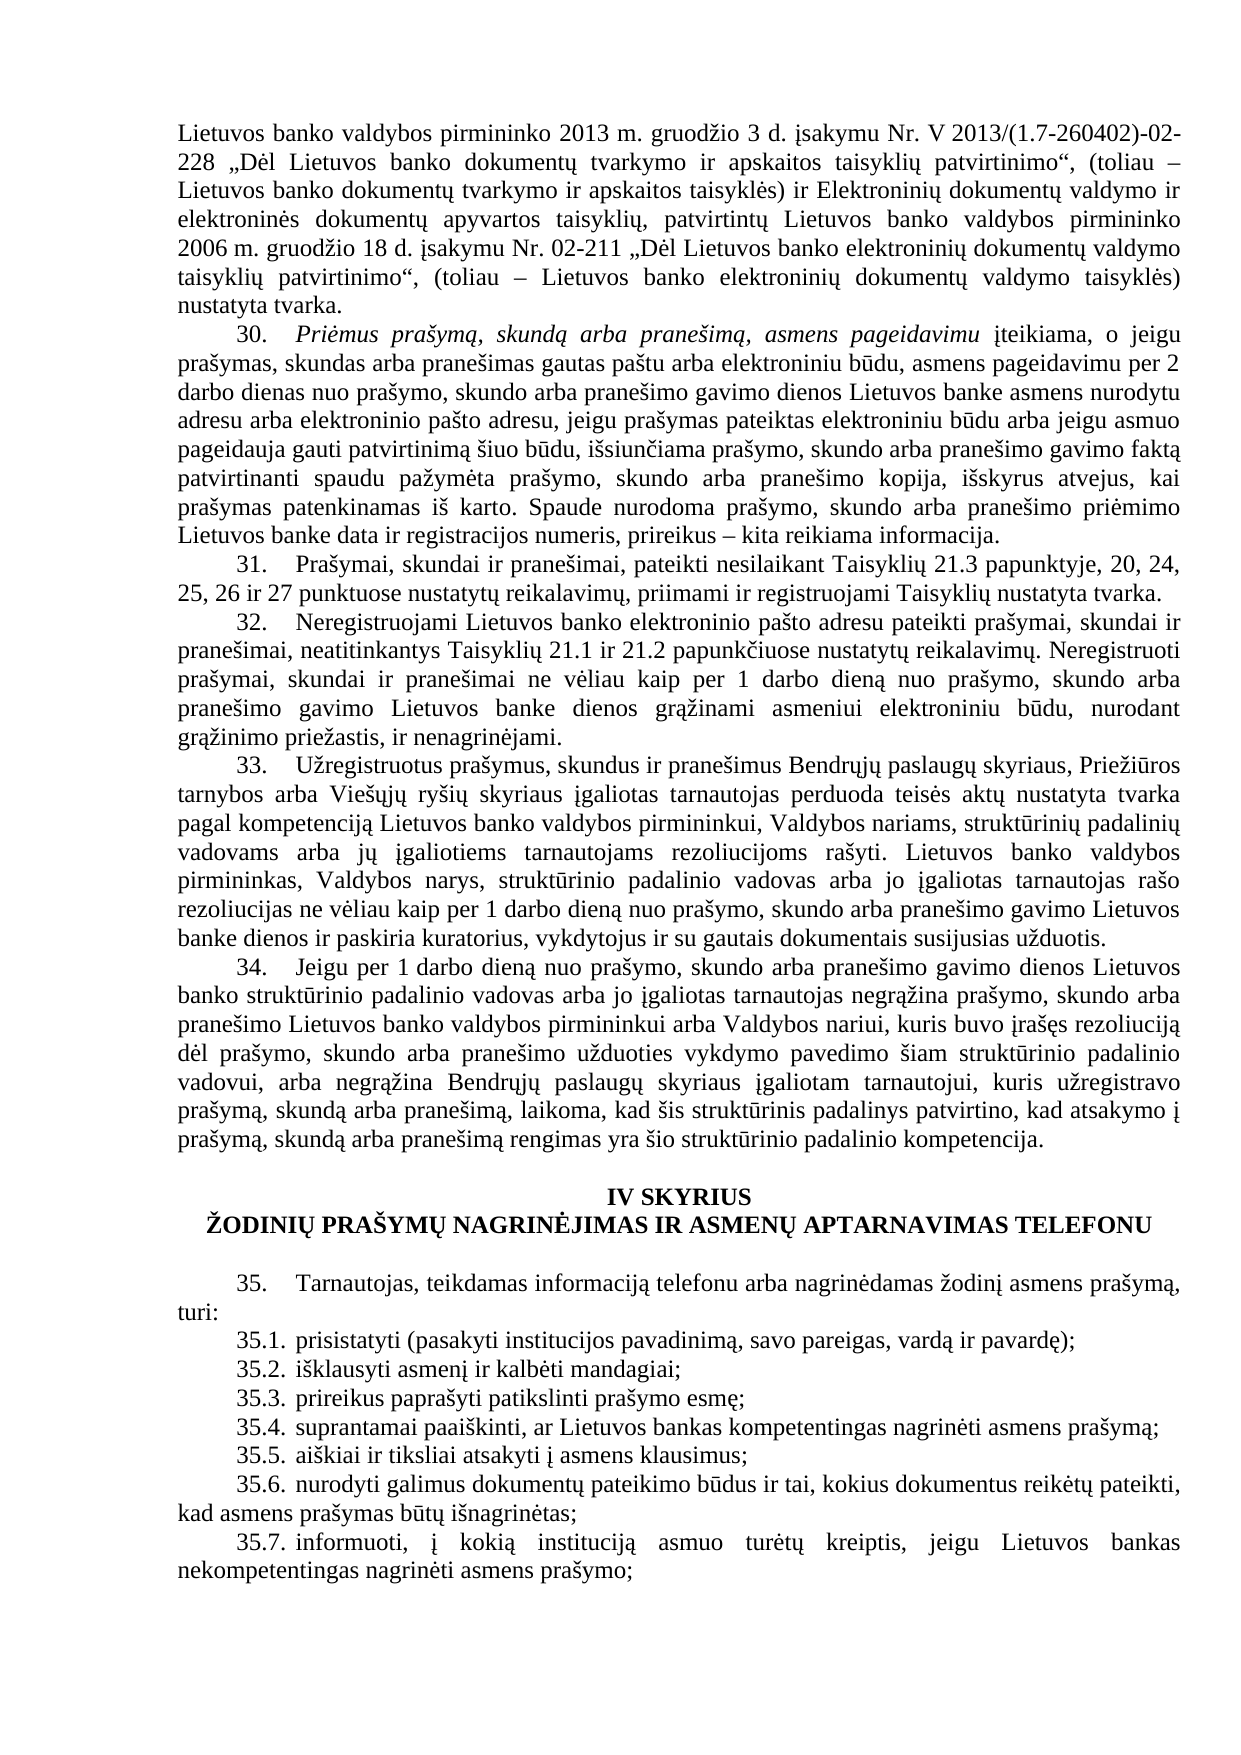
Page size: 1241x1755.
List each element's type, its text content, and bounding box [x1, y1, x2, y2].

text 35.6. nurodyti galimus dokumentų pateikimo būdus ir tai, kokius dokumentus reikėtų pateikti, kad asmens prašymas būtų išnagrinėtas; [177, 1469, 1181, 1527]
text 33. Užregistruotus prašymus, skundus ir pranešimus Bendrųjų paslaugų skyriaus, Priežiūros tarnybos arba Viešųjų ryšių skyriaus įgaliotas tarnautojas perduoda teisės aktų nustatyta tvarka pagal kompetenciją Lietuvos banko valdybos pirmininkui, Valdybos nariams, struktūrinių padalinių vadovams arba jų įgaliotiems tarnautojams rezoliucijoms rašyti. Lietuvos banko valdybos pirmininkas, Valdybos narys, struktūrinio padalinio vadovas arba jo įgaliotas tarnautojas rašo rezoliucijas ne vėliau kaip per 1 darbo dieną nuo prašymo, skundo arba pranešimo gavimo Lietuvos banke dienos ir paskiria kuratorius, vykdytojus ir su gautais dokumentais susijusias užduotis. [177, 751, 1181, 952]
text 35.7. informuoti, į kokią instituciją asmuo turėtų kreiptis, jeigu Lietuvos bankas nekompetentingas nagrinėti asmens prašymo; [177, 1527, 1181, 1584]
text 31. Prašymai, skundai ir pranešimai, pateikti nesilaikant Taisyklių 21.3 papunktyje, 20, 24, 25, 26 ir 27 punktuose nustatytų reikalavimų, priimami ir registruojami Taisyklių nustatyta tvarka. [177, 549, 1181, 607]
text 35.5. aiškiai ir tiksliai atsakyti į asmens klausimus; [177, 1441, 1181, 1469]
text ŽODINIŲ PRAŠYMŲ NAGRINĖJIMAS IR ASMENŲ APTARNAVIMAS TELEFONU [177, 1211, 1181, 1239]
text 35.3. prireikus paprašyti patikslinti prašymo esmę; [177, 1383, 1181, 1412]
text 35. Tarnautojas, teikdamas informaciją telefonu arba nagrinėdamas žodinį asmens prašymą, turi: [177, 1268, 1181, 1326]
text IV SKYRIUS [177, 1182, 1181, 1211]
text 30. Priėmus prašymą, skundą arba pranešimą, asmens pageidavimu įteikiama, o jeigu prašymas, skundas arba pranešimas gautas paštu arba elektroniniu būdu, asmens pageidavimu per 2 darbo dienas nuo prašymo, skundo arba pranešimo gavimo dienos Lietuvos banke asmens nurodytu adresu arba elektroninio pašto adresu, jeigu prašymas pateiktas elektroniniu būdu arba jeigu asmuo pageidauja gauti patvirtinimą šiuo būdu, išsiunčiama prašymo, skundo arba pranešimo gavimo faktą patvirtinanti spaudu pažymėta prašymo, skundo arba pranešimo kopija, išskyrus atvejus, kai prašymas patenkinamas iš karto. Spaude nurodoma prašymo, skundo arba pranešimo priėmimo Lietuvos banke data ir registracijos numeris, prireikus – kita reikiama informacija. [177, 319, 1181, 549]
text 34. Jeigu per 1 darbo dieną nuo prašymo, skundo arba pranešimo gavimo dienos Lietuvos banko struktūrinio padalinio vadovas arba jo įgaliotas tarnautojas negrąžina prašymo, skundo arba pranešimo Lietuvos banko valdybos pirmininkui arba Valdybos nariui, kuris buvo įrašęs rezoliuciją dėl prašymo, skundo arba pranešimo užduoties vykdymo pavedimo šiam struktūrinio padalinio vadovui, arba negrąžina Bendrųjų paslaugų skyriaus įgaliotam tarnautojui, kuris užregistravo prašymą, skundą arba pranešimą, laikoma, kad šis struktūrinis padalinys patvirtino, kad atsakymo į prašymą, skundą arba pranešimą rengimas yra šio struktūrinio padalinio kompetencija. [177, 952, 1181, 1153]
text 35.4. suprantamai paaiškinti, ar Lietuvos bankas kompetentingas nagrinėti asmens prašymą; [177, 1412, 1181, 1441]
text 32. Neregistruojami Lietuvos banko elektroninio pašto adresu pateikti prašymai, skundai ir pranešimai, neatitinkantys Taisyklių 21.1 ir 21.2 papunkčiuose nustatytų reikalavimų. Neregistruoti prašymai, skundai ir pranešimai ne vėliau kaip per 1 darbo dieną nuo prašymo, skundo arba pranešimo gavimo Lietuvos banke dienos grąžinami asmeniui elektroniniu būdu, nurodant grąžinimo priežastis, ir nenagrinėjami. [177, 607, 1181, 751]
text Lietuvos banko valdybos pirmininko 2013 m. gruodžio 3 d. įsakymu Nr. V 2013/(1.7-260402)-02-228 „Dėl Lietuvos banko dokumentų tvarkymo ir apskaitos taisyklių patvirtinimo“, (toliau – Lietuvos banko dokumentų tvarkymo ir apskaitos taisyklės) ir Elektroninių dokumentų valdymo ir elektroninės dokumentų apyvartos taisyklių, patvirtintų Lietuvos banko valdybos pirmininko 2006 m. gruodžio 18 d. įsakymu Nr. 02-211 „Dėl Lietuvos banko elektroninių dokumentų valdymo taisyklių patvirtinimo“, (toliau – Lietuvos banko elektroninių dokumentų valdymo taisyklės) nustatyta tvarka. [177, 118, 1181, 319]
text 35.2. išklausyti asmenį ir kalbėti mandagiai; [177, 1354, 1181, 1383]
text 35.1. prisistatyti (pasakyti institucijos pavadinimą, savo pareigas, vardą ir pavardę); [177, 1326, 1181, 1354]
